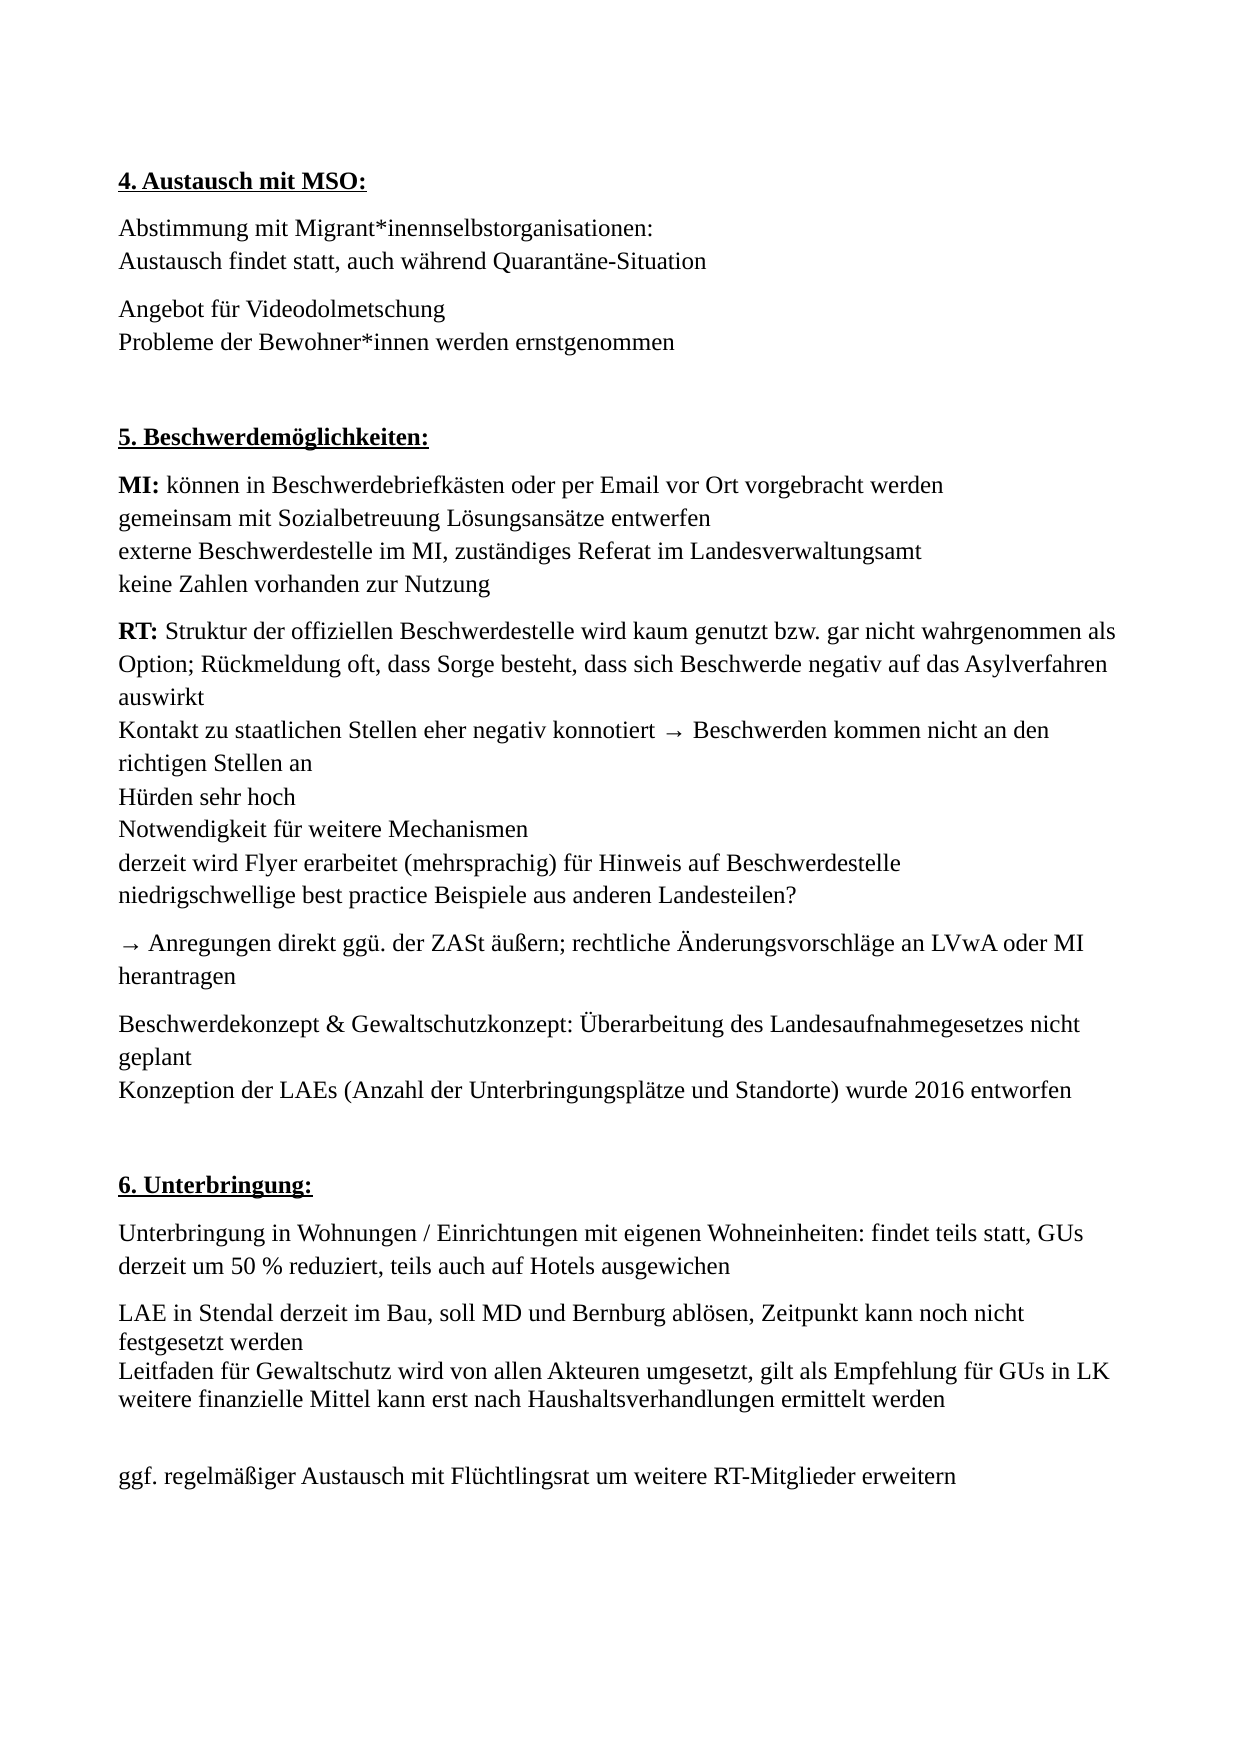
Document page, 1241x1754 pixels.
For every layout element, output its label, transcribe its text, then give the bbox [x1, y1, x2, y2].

text 6. Unterbringung: [118, 1170, 1122, 1199]
text Abstimmung mit Migrant*inennselbstorganisationen: Austausch findet statt, auch während Quarantäne-Situation [118, 213, 1122, 275]
text 4. Austausch mit MSO: [118, 166, 1122, 194]
text Beschwerdekonzept & Gewaltschutzkonzept: Überarbeitung des Landesaufnahmegesetzes nicht geplant Konzeption der LAEs (Anzahl der Unterbringungsplätze und Standorte) wurde 2016 entworfen [118, 1009, 1122, 1104]
text LAE in Stendal derzeit im Bau, soll MD und Bernburg ablösen, Zeitpunkt kann noch nicht festgesetzt werden Leitfaden für Gewaltschutz wird von allen Akteuren umgesetzt, gilt als Empfehlung für GUs in LK weitere finanzielle Mittel kann erst nach Haushaltsverhandlungen ermittelt werden [118, 1298, 1122, 1413]
text Angebot für Videodolmetschung Probleme der Bewohner*innen werden ernstgenommen [118, 294, 1122, 356]
text RT: Struktur der offiziellen Beschwerdestelle wird kaum genutzt bzw. gar nicht wahrgenommen als Option; Rückmeldung oft, dass Sorge besteht, dass sich Beschwerde negativ auf das Asylverfahren auswirkt Kontakt zu staatlichen Stellen eher negativ konnotiert → Beschwerden kommen nicht an den richtigen Stellen an Hürden sehr hoch Notwendigkeit für weitere Mechanismen derzeit wird Flyer erarbeitet (mehrsprachig) für Hinweis auf Beschwerdestelle niedrigschwellige best practice Beispiele aus anderen Landesteilen? [118, 616, 1122, 909]
text ggf. regelmäßiger Austausch mit Flüchtlingsrat um weitere RT-Mitglieder erweitern [118, 1461, 1122, 1490]
text → Anregungen direkt ggü. der ZASt äußern; rechtliche Änderungsvorschläge an LVwA oder MI herantragen [118, 928, 1122, 990]
text Unterbringung in Wohnungen / Einrichtungen mit eigenen Wohneinheiten: findet teils statt, GUs derzeit um 50 % reduziert, teils auch auf Hotels ausgewichen [118, 1218, 1122, 1279]
text 5. Beschwerdemöglichkeiten: [118, 422, 1122, 451]
text MI: können in Beschwerdebriefkästen oder per Email vor Ort vorgebracht werden gemeinsam mit Sozialbetreuung Lösungsansätze entwerfen externe Beschwerdestelle im MI, zuständiges Referat im Landesverwaltungsamt keine Zahlen vorhanden zur Nutzung [118, 470, 1122, 598]
